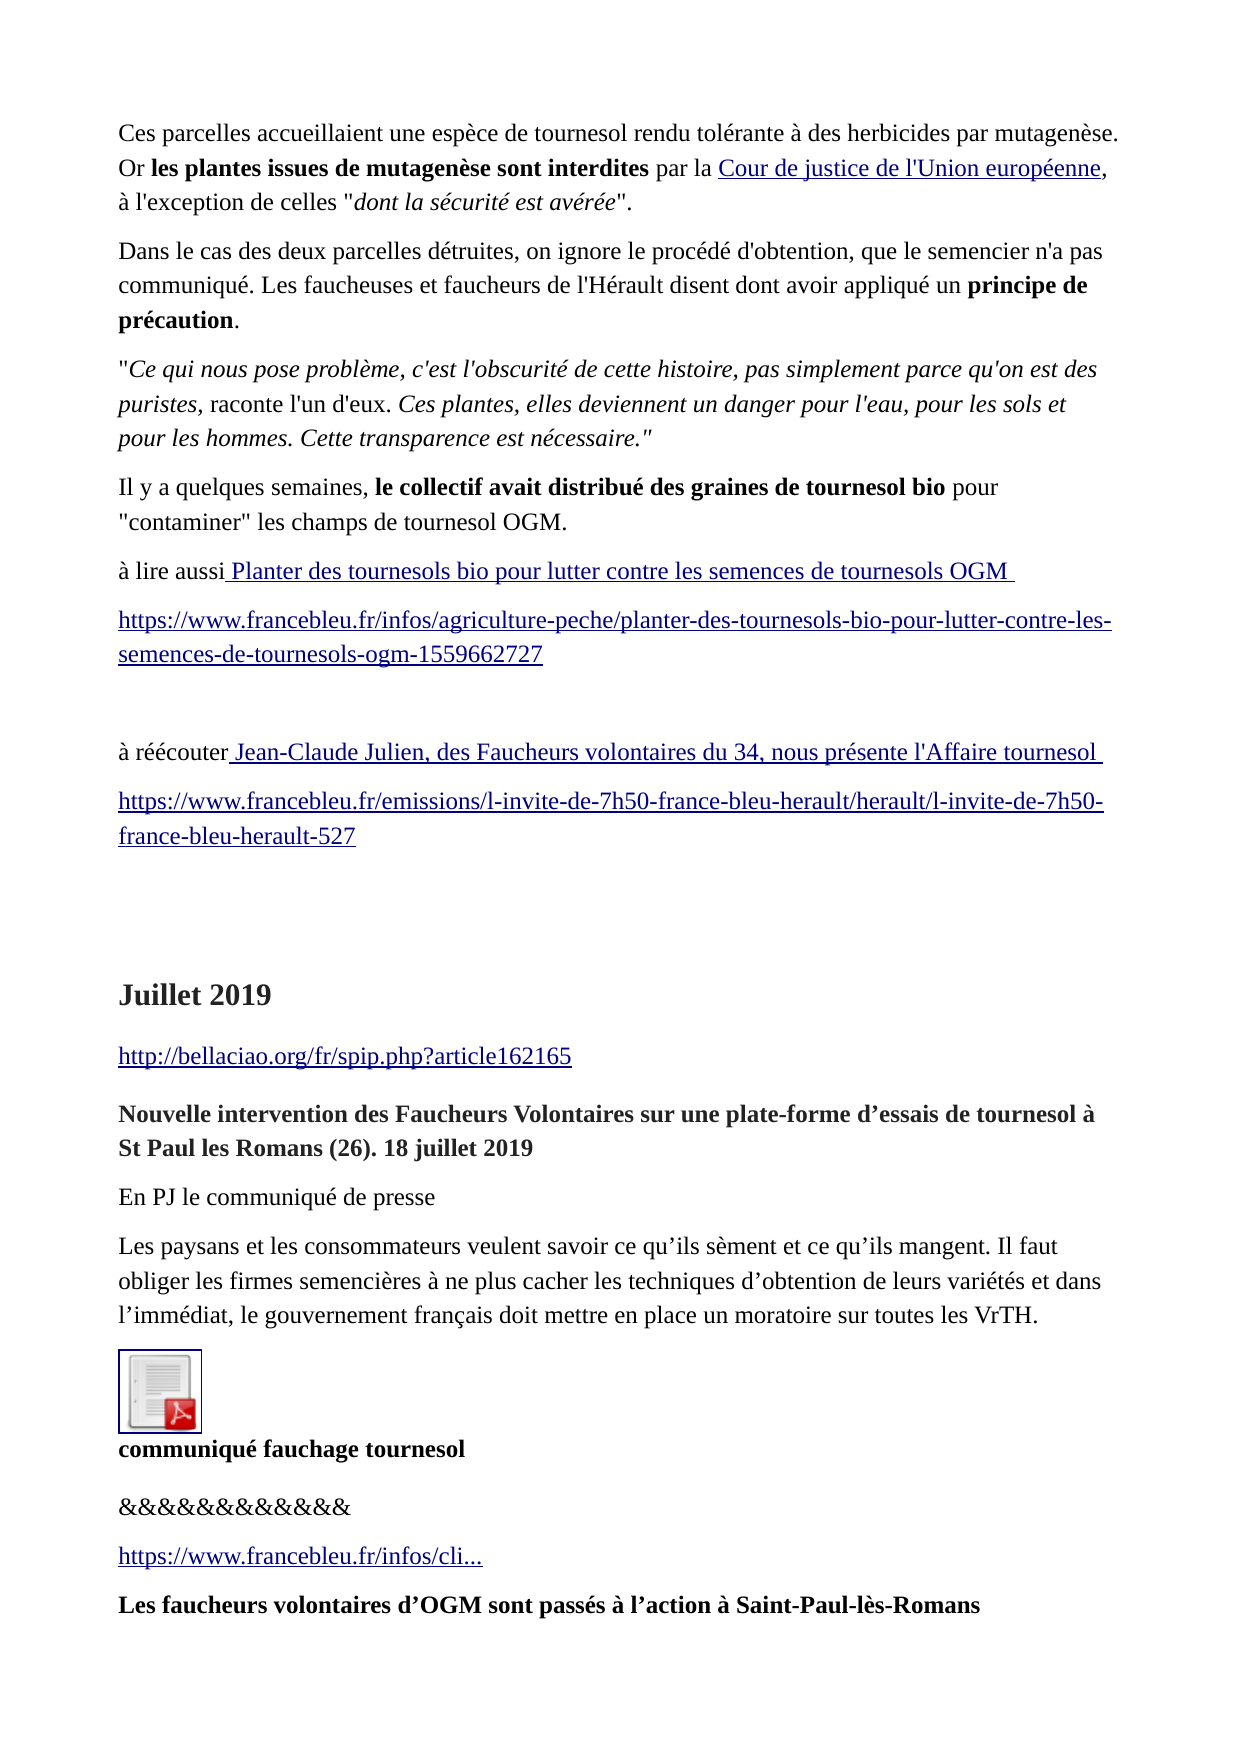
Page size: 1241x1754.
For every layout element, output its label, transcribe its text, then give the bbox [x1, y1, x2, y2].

text Les faucheurs volontaires d’OGM sont passés à l’action à Saint-Paul-lès-Romans [118, 1590, 1122, 1619]
text &&&&&&&&&&&& [118, 1492, 1122, 1521]
text Dans le cas des deux parcelles détruites, on ignore le procédé d'obtention, que le semencier n'a pas communiqué. Les faucheuses et faucheurs de l'Hérault disent dont avoir appliqué un principe de précaution. [118, 236, 1122, 334]
text https://www.francebleu.fr/infos/cli... [118, 1541, 1122, 1570]
picture [120, 1351, 201, 1432]
text Ces parcelles accueillaient une espèce de tournesol rendu tolérante à des herbicides par mutagenèse. Or les plantes issues de mutagenèse sont interdites par la Cour de justice de l'Union européenne, à l'exception de celles "dont la sécurité est avérée". [118, 118, 1122, 216]
text à lire aussi Planter des tournesols bio pour lutter contre les semences de tournesols OGM [118, 556, 1122, 584]
text http://bellaciao.org/fr/spip.php?article162165 [118, 1041, 1122, 1070]
text Il y a quelques semaines, le collectif avait distribué des graines de tournesol bio pour "contaminer" les champs de tournesol OGM. [118, 472, 1122, 535]
text https://www.francebleu.fr/infos/agriculture-peche/planter-des-tournesols-bio-pour-lutter-contre-les-semences-de-tournesols-ogm-1559662727 [118, 605, 1122, 668]
subtitle communiqué fauchage tournesol [118, 1434, 1122, 1462]
text En PJ le communiqué de presse [118, 1182, 1122, 1211]
text https://www.francebleu.fr/emissions/l-invite-de-7h50-france-bleu-herault/herault/l-invite-de-7h50-france-bleu-herault-527 [118, 786, 1122, 850]
text Les paysans et les consommateurs veulent savoir ce qu’ils sèment et ce qu’ils mangent. Il faut obliger les firmes semencières à ne plus cacher les techniques d’obtention de leurs variétés et dans l’immédiat, le gouvernement français doit mettre en place un moratoire sur toutes les VrTH. [118, 1231, 1122, 1329]
text à réécouter Jean-Claude Julien, des Faucheurs volontaires du 34, nous présente l'Affaire tournesol [118, 737, 1122, 766]
text "Ce qui nous pose problème, c'est l'obscurité de cette histoire, pas simplement parce qu'on est des puristes, raconte l'un d'eux. Ces plantes, elles deviennent un danger pour l'eau, pour les sols et pour les hommes. Cette transparence est nécessaire." [118, 354, 1122, 452]
text Juillet 2019 [118, 977, 1122, 1012]
text Nouvelle intervention des Faucheurs Volontaires sur une plate-forme d’essais de tournesol à St Paul les Romans (26). 18 juillet 2019 [118, 1099, 1122, 1162]
